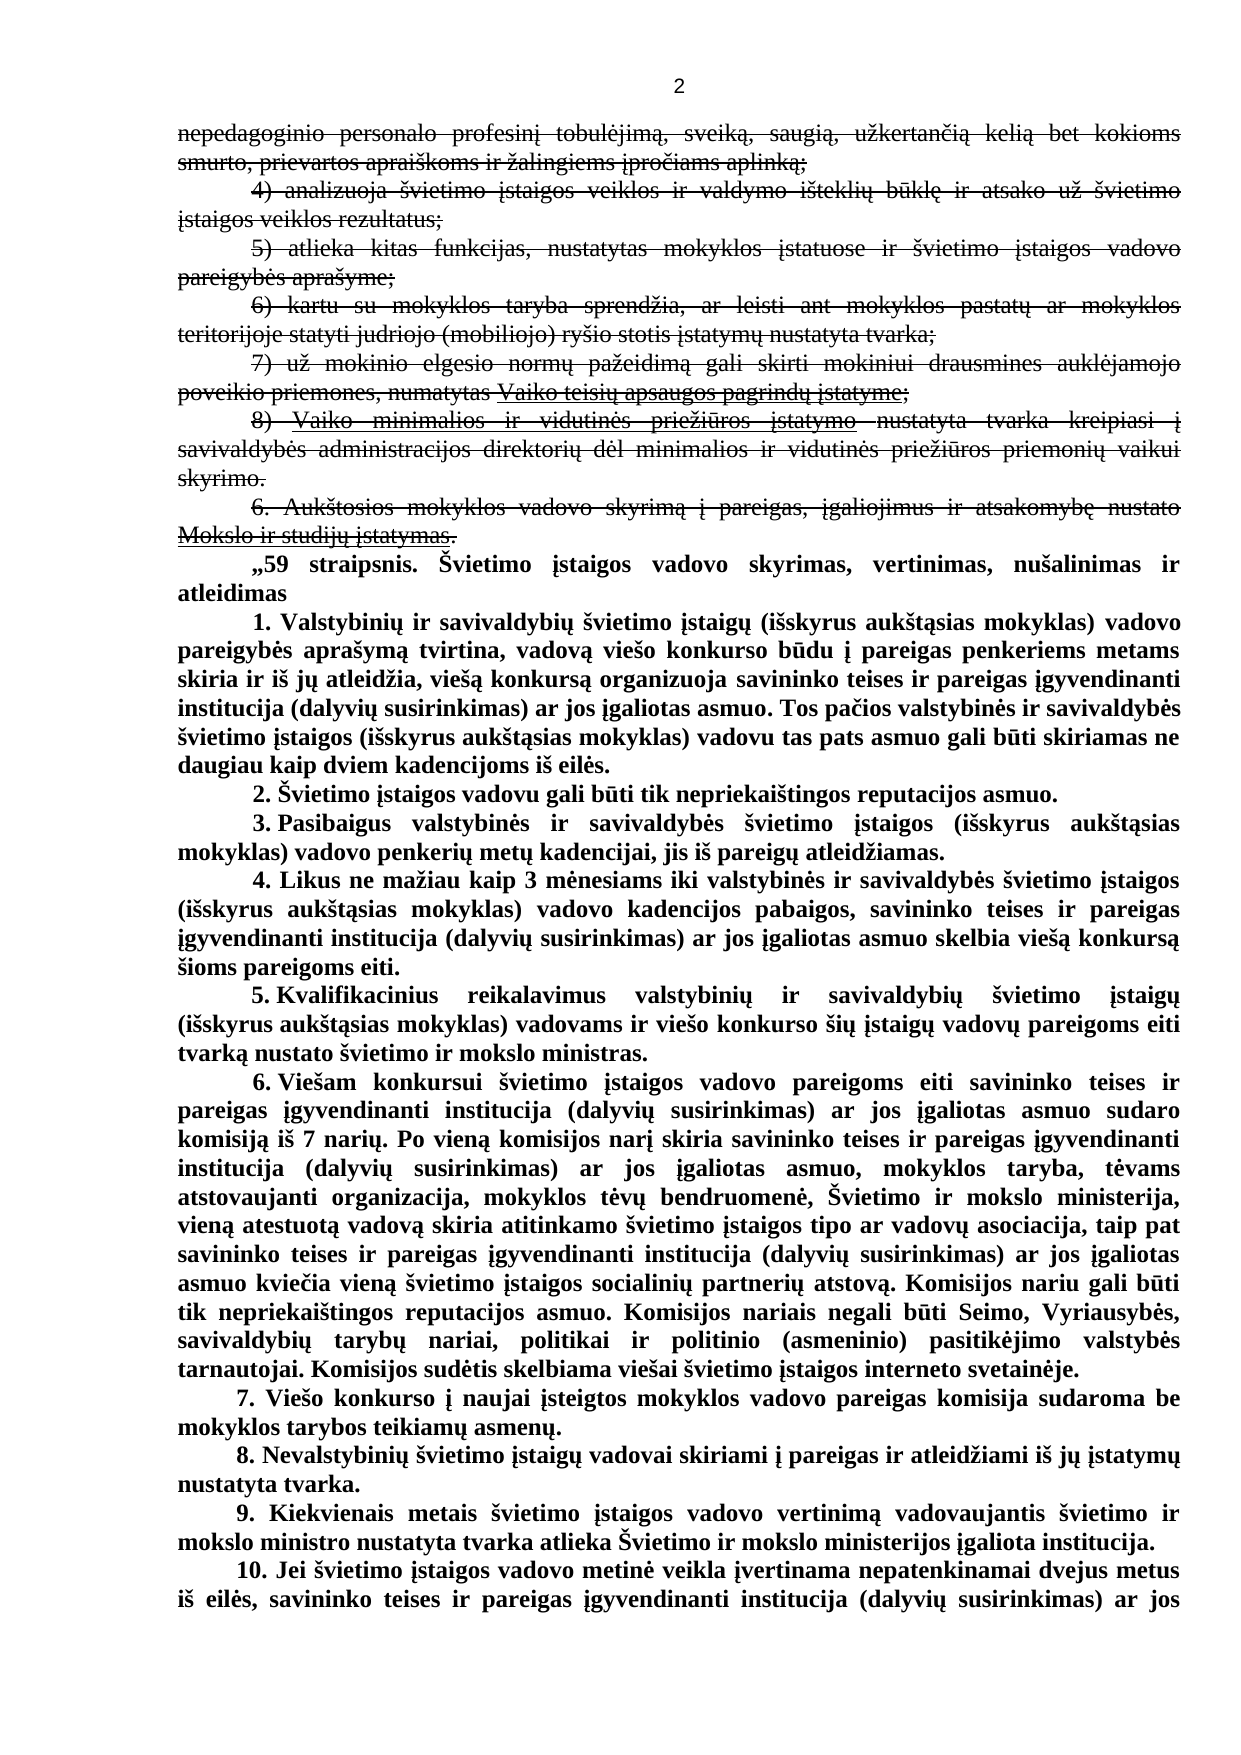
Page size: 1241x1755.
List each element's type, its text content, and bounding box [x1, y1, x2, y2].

text 7. Viešo konkurso į naujai įsteigtos mokyklos vadovo pareigas komisija sudaroma be mokyklos tarybos teikiamų asmenų. [177, 1383, 1181, 1441]
text 4) analizuoja švietimo įstaigos veiklos ir valdymo išteklių būklę ir atsako už švietimo įstaigos veiklos rezultatus; [177, 176, 1181, 233]
text 3) atsako už šio įstatymo 26 straipsnyje nurodytos informacijos skelbimą, demokratinį švietimo įstaigos valdymą, užtikrina bendradarbiavimu grįstus santykius, mokytojo etikos normų laikymąsi, skaidriai priimamus sprendimus, bendruomenės narių informavimą, pedagoginio ir nepedagoginio personalo profesinį tobulėjimą, sveiką, saugią, užkertančią kelią bet kokioms smurto, prievartos apraiškoms ir žalingiems įpročiams aplinką; [177, 135, 1181, 176]
text 2. Švietimo įstaigos vadovu gali būti tik nepriekaištingos reputacijos asmuo. [177, 779, 1181, 808]
text 6. Aukštosios mokyklos vadovo skyrimą į pareigas, įgaliojimus ir atsakomybę nustato Mokslo ir studijų įstatymas. [177, 492, 1181, 549]
text 7) už mokinio elgesio normų pažeidimą gali skirti mokiniui drausmines auklėjamojo poveikio priemones, numatytas Vaiko teisių apsaugos pagrindų įstatyme; [177, 348, 1181, 406]
text 3) atsako už šio įstatymo 26 straipsnyje nurodytos informacijos skelbimą, demokratinį švietimo įstaigos valdymą, užtikrina bendradarbiavimu grįstus santykius, mokytojo etikos normų laikymąsi, skaidriai priimamus sprendimus, bendruomenės narių informavimą, pedagoginio ir nepedagoginio personalo profesinį tobulėjimą, sveiką, saugią, užkertančią kelią bet kokioms smurto, prievartos apraiškoms ir žalingiems įpročiams aplinką; [177, 118, 1181, 134]
text 3. Pasibaigus valstybinės ir savivaldybės švietimo įstaigos (išskyrus aukštąsias mokyklas) vadovo penkerių metų kadencijai, jis iš pareigų atleidžiamas. [177, 808, 1181, 866]
text 6. Viešam konkursui švietimo įstaigos vadovo pareigoms eiti savininko teises ir pareigas įgyvendinanti institucija (dalyvių susirinkimas) ar jos įgaliotas asmuo sudaro komisiją iš 7 narių. Po vieną komisijos narį skiria savininko teises ir pareigas įgyvendinanti institucija (dalyvių susirinkimas) ar jos įgaliotas asmuo, mokyklos taryba, tėvams atstovaujanti organizacija, mokyklos tėvų bendruomenė, Švietimo ir mokslo ministerija, vieną atestuotą vadovą skiria atitinkamo švietimo įstaigos tipo ar vadovų asociacija, taip pat savininko teises ir pareigas įgyvendinanti institucija (dalyvių susirinkimas) ar jos įgaliotas asmuo kviečia vieną švietimo įstaigos socialinių partnerių atstovą. Komisijos nariu gali būti tik nepriekaištingos reputacijos asmuo. Komisijos nariais negali būti Seimo, Vyriausybės, savivaldybių tarybų nariai, politikai ir politinio (asmeninio) pasitikėjimo valstybės tarnautojai. Komisijos sudėtis skelbiama viešai švietimo įstaigos interneto svetainėje. [177, 1067, 1181, 1383]
text „59 straipsnis. Švietimo įstaigos vadovo skyrimas, vertinimas, nušalinimas ir atleidimas [177, 549, 1181, 607]
text 6) kartu su mokyklos taryba sprendžia, ar leisti ant mokyklos pastatų ar mokyklos teritorijoje statyti judriojo (mobiliojo) ryšio stotis įstatymų nustatyta tvarka; [177, 291, 1181, 348]
text 9. Kiekvienais metais švietimo įstaigos vadovo vertinimą vadovaujantis švietimo ir mokslo ministro nustatyta tvarka atlieka Švietimo ir mokslo ministerijos įgaliota institucija. [177, 1498, 1181, 1556]
text 8. Nevalstybinių švietimo įstaigų vadovai skiriami į pareigas ir atleidžiami iš jų įstatymų nustatyta tvarka. [177, 1441, 1181, 1498]
text 10. Jei švietimo įstaigos vadovo metinė veikla įvertinama nepatenkinamai dvejus metus iš eilės, savininko teises ir pareigas įgyvendinanti institucija (dalyvių susirinkimas) ar jos [177, 1556, 1181, 1613]
text 5. Kvalifikacinius reikalavimus valstybinių ir savivaldybių švietimo įstaigų (išskyrus aukštąsias mokyklas) vadovams ir viešo konkurso šių įstaigų vadovų pareigoms eiti tvarką nustato švietimo ir mokslo ministras. [177, 981, 1181, 1067]
text 5) atlieka kitas funkcijas, nustatytas mokyklos įstatuose ir švietimo įstaigos vadovo pareigybės aprašyme; [177, 233, 1181, 291]
text 8) Vaiko minimalios ir vidutinės priežiūros įstatymo nustatyta tvarka kreipiasi į savivaldybės administracijos direktorių dėl minimalios ir vidutinės priežiūros priemonių vaikui skyrimo. [177, 451, 1181, 492]
text 1. Valstybinių ir savivaldybių švietimo įstaigų (išskyrus aukštąsias mokyklas) vadovo pareigybės aprašymą tvirtina, vadovą viešo konkurso būdu į pareigas penkeriems metams skiria ir iš jų atleidžia, viešą konkursą organizuoja savininko teises ir pareigas įgyvendinanti institucija (dalyvių susirinkimas) ar jos įgaliotas asmuo. Tos pačios valstybinės ir savivaldybės švietimo įstaigos (išskyrus aukštąsias mokyklas) vadovu tas pats asmuo gali būti skiriamas ne daugiau kaip dviem kadencijoms iš eilės. [177, 607, 1181, 779]
text 8) Vaiko minimalios ir vidutinės priežiūros įstatymo nustatyta tvarka kreipiasi į savivaldybės administracijos direktorių dėl minimalios ir vidutinės priežiūros priemonių vaikui skyrimo. [177, 406, 1181, 450]
text 4. Likus ne mažiau kaip 3 mėnesiams iki valstybinės ir savivaldybės švietimo įstaigos (išskyrus aukštąsias mokyklas) vadovo kadencijos pabaigos, savininko teises ir pareigas įgyvendinanti institucija (dalyvių susirinkimas) ar jos įgaliotas asmuo skelbia viešą konkursą šioms pareigoms eiti. [177, 866, 1181, 981]
